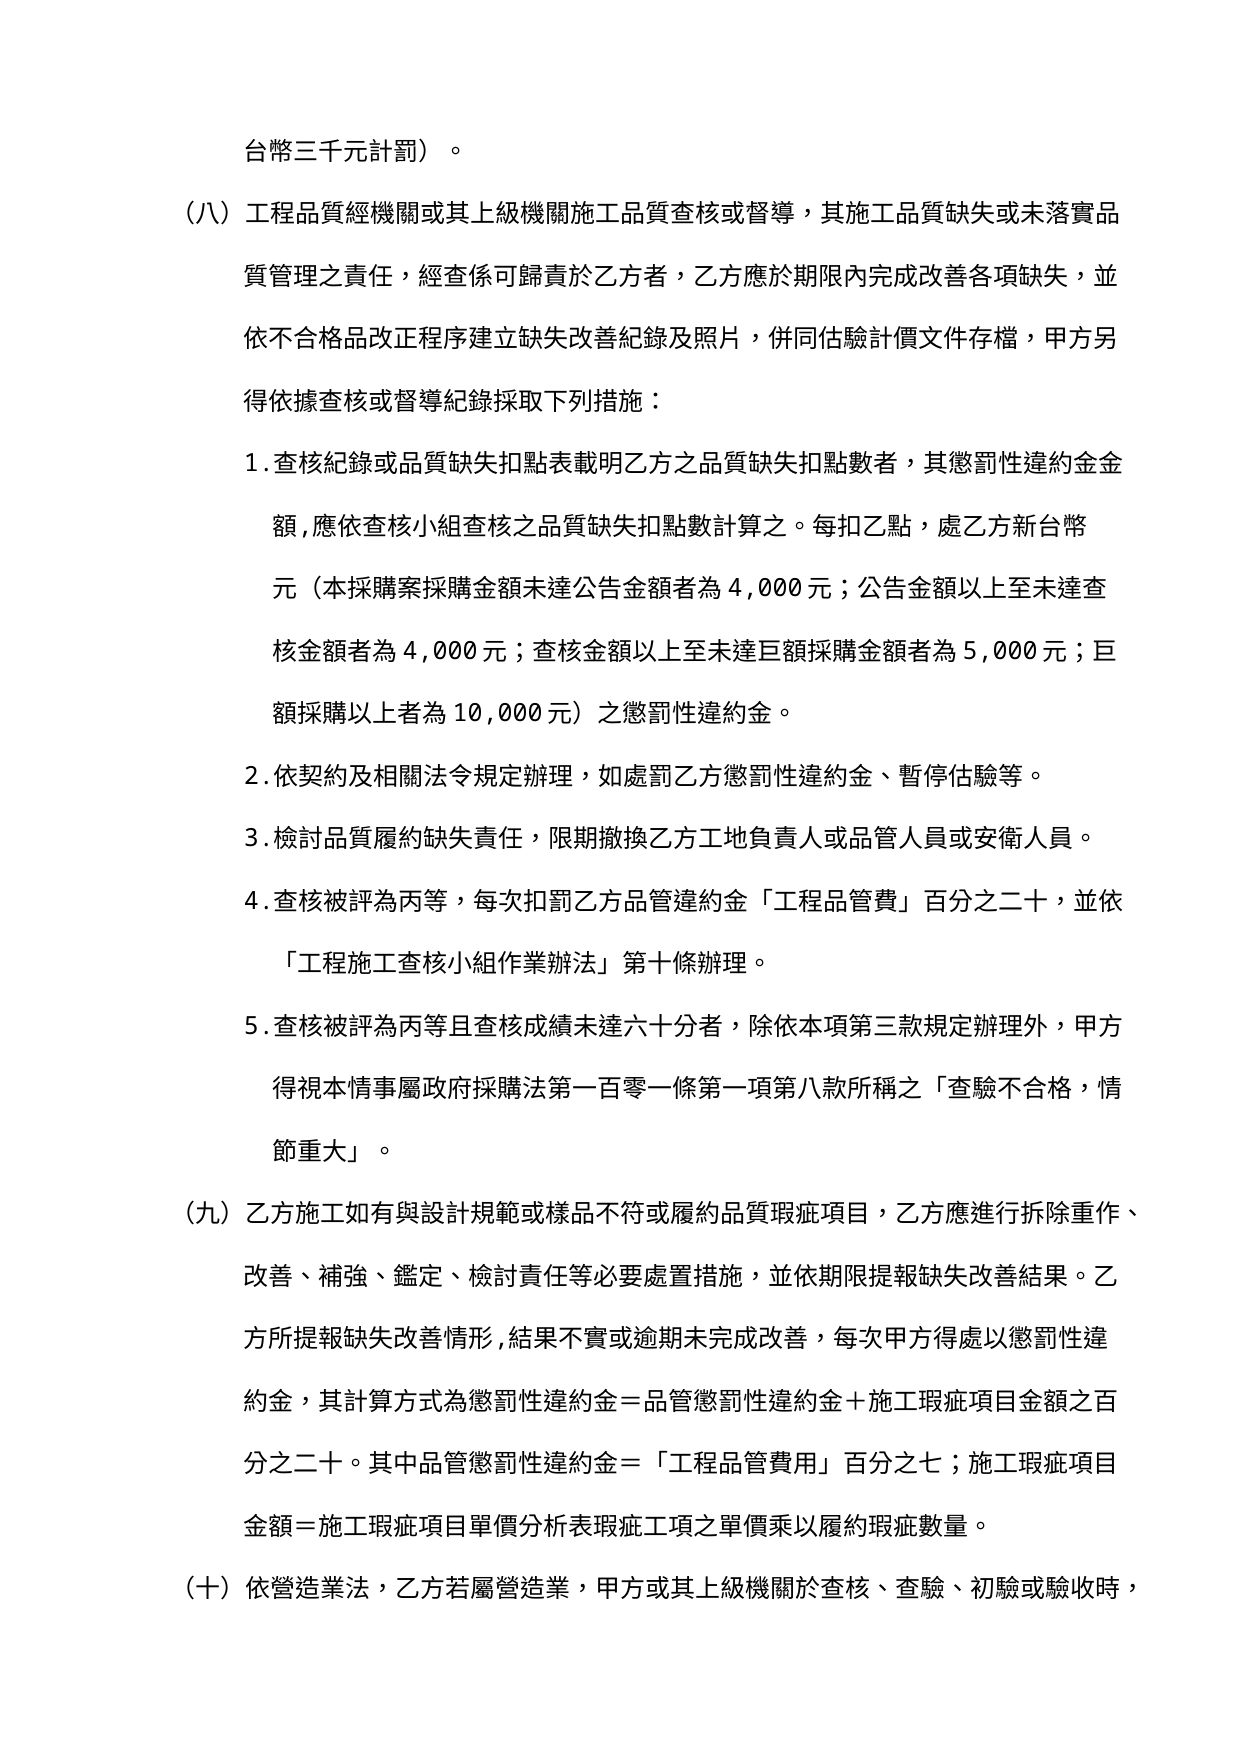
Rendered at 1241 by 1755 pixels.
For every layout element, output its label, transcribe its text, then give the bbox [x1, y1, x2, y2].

text 1.查核紀錄或品質缺失扣點表載明乙方之品質缺失扣點數者，其懲罰性違約金金額,應依查核小組查核之品質缺失扣點數計算之。每扣乙點，處乙方新台幣 元（本採購案採購金額未達公告金額者為4,000元；公告金額以上至未達查核金額者為4,000元；查核金額以上至未達巨額採購金額者為5,000元；巨額採購以上者為10,000元）之懲罰性違約金。 [243, 420, 1128, 733]
text 5.查核被評為丙等且查核成績未達六十分者，除依本項第三款規定辦理外，甲方得視本情事屬政府採購法第一百零一條第一項第八款所稱之「查驗不合格，情節重大」。 [243, 983, 1128, 1170]
text （十）依營造業法，乙方若屬營造業，甲方或其上級機關於查核、查驗、初驗或驗收時，專任工程人員應赴現場說明，並於相關文件上簽名。若專任工程人員未依上開規定辦理，且乙方事先未檢附證明文件向甲方完成請假，每次扣罰乙方品管懲罰性違約金新台幣二萬元，甲方或其上級機關得不予查核、查驗、初驗或驗收，並得另訂期再行查核、查驗、初驗或驗收。 [171, 1545, 1128, 1608]
text 台幣三千元計罰）。 [171, 108, 1128, 170]
text 2.依契約及相關法令規定辦理，如處罰乙方懲罰性違約金、暫停估驗等。 [243, 733, 1128, 795]
text 3.檢討品質履約缺失責任，限期撤換乙方工地負責人或品管人員或安衛人員。 [243, 795, 1128, 858]
text 4.查核被評為丙等，每次扣罰乙方品管違約金「工程品管費」百分之二十，並依「工程施工查核小組作業辦法」第十條辦理。 [243, 858, 1128, 983]
text （八）工程品質經機關或其上級機關施工品質查核或督導，其施工品質缺失或未落實品質管理之責任，經查係可歸責於乙方者，乙方應於期限內完成改善各項缺失，並依不合格品改正程序建立缺失改善紀錄及照片，併同估驗計價文件存檔，甲方另得依據查核或督導紀錄採取下列措施： [171, 170, 1128, 420]
text （九）乙方施工如有與設計規範或樣品不符或履約品質瑕疵項目，乙方應進行拆除重作、改善、補強、鑑定、檢討責任等必要處置措施，並依期限提報缺失改善結果。乙方所提報缺失改善情形,結果不實或逾期未完成改善，每次甲方得處以懲罰性違約金，其計算方式為懲罰性違約金＝品管懲罰性違約金＋施工瑕疵項目金額之百分之二十。其中品管懲罰性違約金＝「工程品管費用」百分之七；施工瑕疵項目金額＝施工瑕疵項目單價分析表瑕疵工項之單價乘以履約瑕疵數量。 [171, 1170, 1128, 1545]
